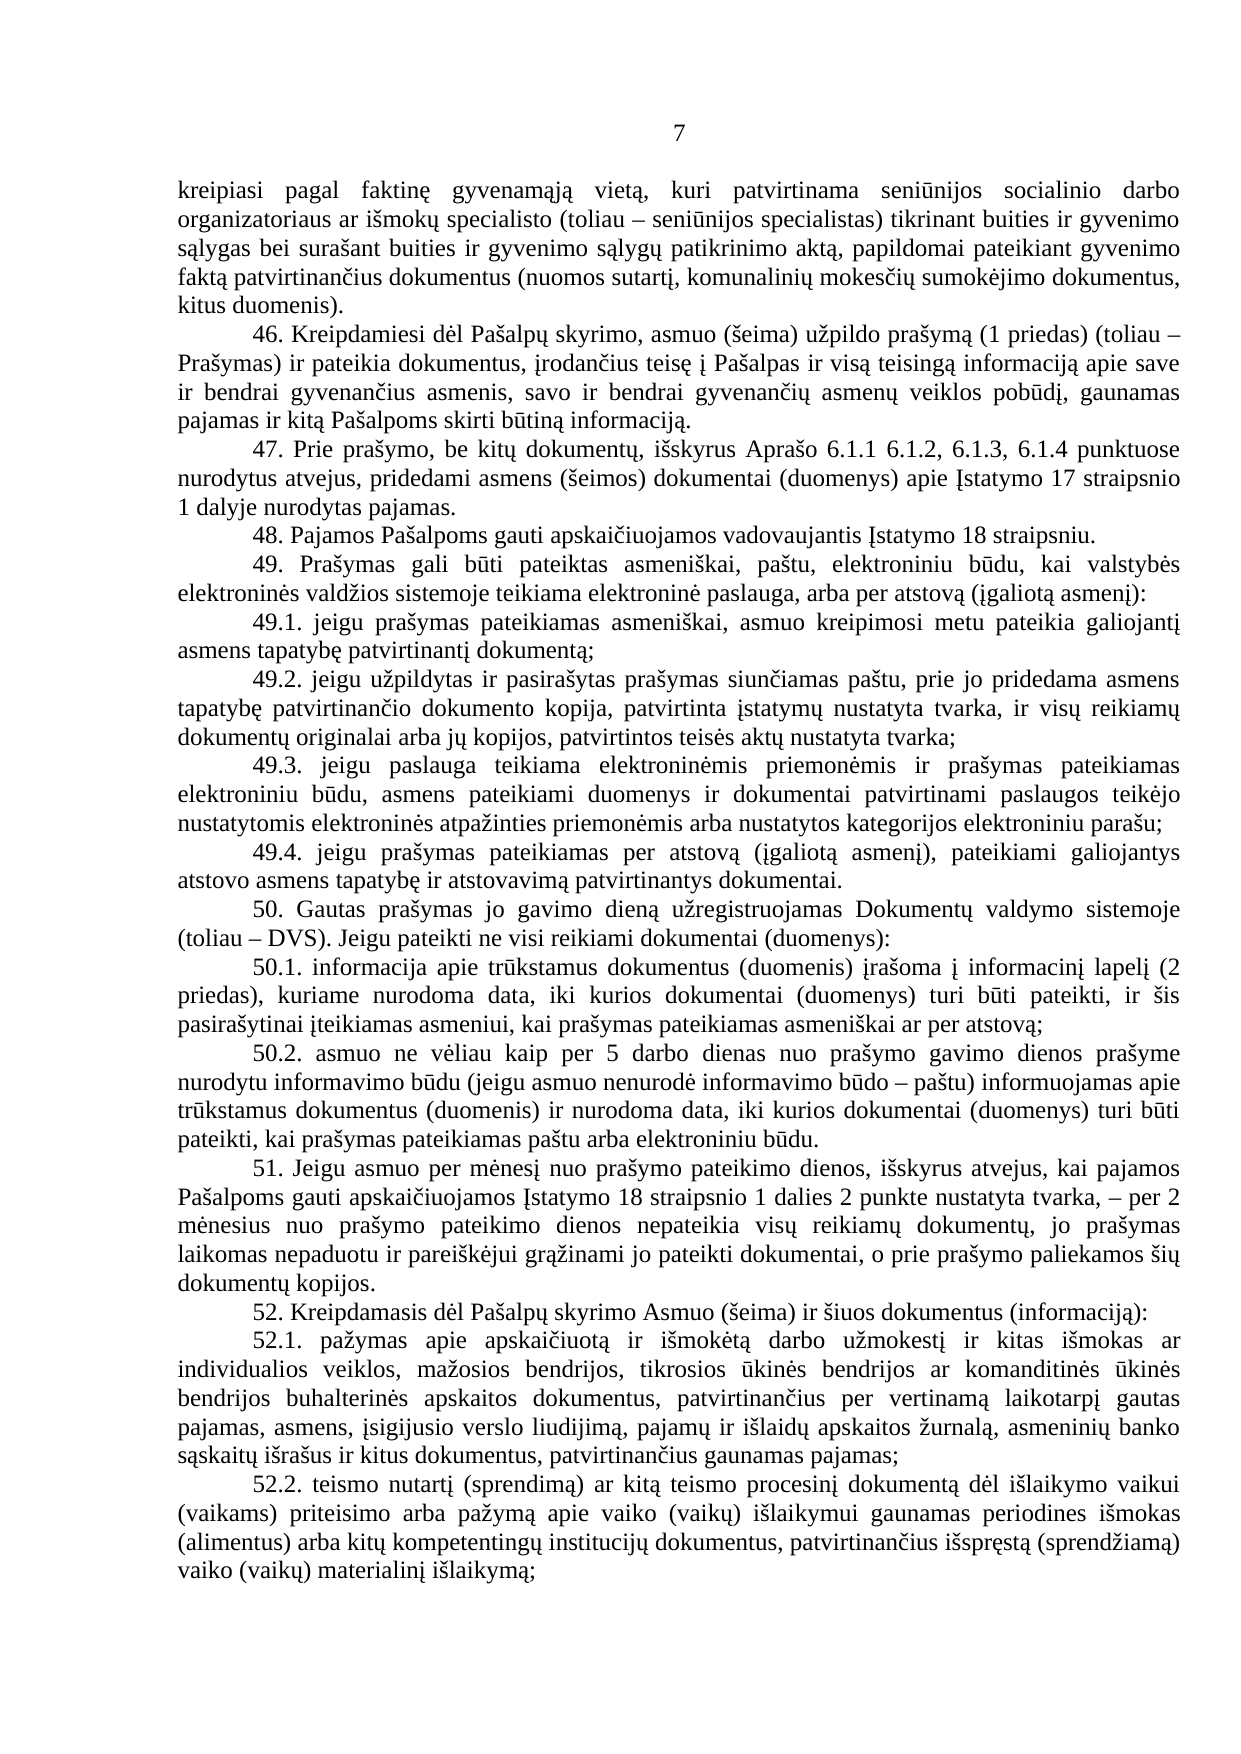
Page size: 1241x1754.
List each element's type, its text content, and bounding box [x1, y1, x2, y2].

text 46. Kreipdamiesi dėl Pašalpų skyrimo, asmuo (šeima) užpildo prašymą (1 priedas) (toliau – Prašymas) ir pateikia dokumentus, įrodančius teisę į Pašalpas ir visą teisingą informaciją apie save ir bendrai gyvenančius asmenis, savo ir bendrai gyvenančių asmenų veiklos pobūdį, gaunamas pajamas ir kitą Pašalpoms skirti būtiną informaciją. [177, 319, 1181, 434]
text kreipiasi pagal faktinę gyvenamąją vietą, kuri patvirtinama seniūnijos socialinio darbo organizatoriaus ar išmokų specialisto (toliau – seniūnijos specialistas) tikrinant buities ir gyvenimo sąlygas bei surašant buities ir gyvenimo sąlygų patikrinimo aktą, papildomai pateikiant gyvenimo faktą patvirtinančius dokumentus (nuomos sutartį, komunalinių mokesčių sumokėjimo dokumentus, kitus duomenis). [177, 176, 1181, 319]
text 49.2. jeigu užpildytas ir pasirašytas prašymas siunčiamas paštu, prie jo pridedama asmens tapatybę patvirtinančio dokumento kopija, patvirtinta įstatymų nustatyta tvarka, ir visų reikiamų dokumentų originalai arba jų kopijos, patvirtintos teisės aktų nustatyta tvarka; [177, 664, 1181, 751]
text 52.1. pažymas apie apskaičiuotą ir išmokėtą darbo užmokestį ir kitas išmokas ar individualios veiklos, mažosios bendrijos, tikrosios ūkinės bendrijos ar komanditinės ūkinės bendrijos buhalterinės apskaitos dokumentus, patvirtinančius per vertinamą laikotarpį gautas pajamas, asmens, įsigijusio verslo liudijimą, pajamų ir išlaidų apskaitos žurnalą, asmeninių banko sąskaitų išrašus ir kitus dokumentus, patvirtinančius gaunamas pajamas; [177, 1326, 1181, 1469]
text 50. Gautas prašymas jo gavimo dieną užregistruojamas Dokumentų valdymo sistemoje (toliau – DVS). Jeigu pateikti ne visi reikiami dokumentai (duomenys): [177, 894, 1181, 952]
text 50.2. asmuo ne vėliau kaip per 5 darbo dienas nuo prašymo gavimo dienos prašyme nurodytu informavimo būdu (jeigu asmuo nenurodė informavimo būdo – paštu) informuojamas apie trūkstamus dokumentus (duomenis) ir nurodoma data, iki kurios dokumentai (duomenys) turi būti pateikti, kai prašymas pateikiamas paštu arba elektroniniu būdu. [177, 1038, 1181, 1153]
text 51. Jeigu asmuo per mėnesį nuo prašymo pateikimo dienos, išskyrus atvejus, kai pajamos Pašalpoms gauti apskaičiuojamos Įstatymo 18 straipsnio 1 dalies 2 punkte nustatyta tvarka, – per 2 mėnesius nuo prašymo pateikimo dienos nepateikia visų reikiamų dokumentų, jo prašymas laikomas nepaduotu ir pareiškėjui grąžinami jo pateikti dokumentai, o prie prašymo paliekamos šių dokumentų kopijos. [177, 1153, 1181, 1297]
text 52.2. teismo nutartį (sprendimą) ar kitą teismo procesinį dokumentą dėl išlaikymo vaikui (vaikams) priteisimo arba pažymą apie vaiko (vaikų) išlaikymui gaunamas periodines išmokas (alimentus) arba kitų kompetentingų institucijų dokumentus, patvirtinančius išspręstą (sprendžiamą) vaiko (vaikų) materialinį išlaikymą; [177, 1469, 1181, 1584]
text 47. Prie prašymo, be kitų dokumentų, išskyrus Aprašo 6.1.1 6.1.2, 6.1.3, 6.1.4 punktuose nurodytus atvejus, pridedami asmens (šeimos) dokumentai (duomenys) apie Įstatymo 17 straipsnio 1 dalyje nurodytas pajamas. [177, 434, 1181, 521]
text 48. Pajamos Pašalpoms gauti apskaičiuojamos vadovaujantis Įstatymo 18 straipsniu. [177, 521, 1181, 549]
text 49.3. jeigu paslauga teikiama elektroninėmis priemonėmis ir prašymas pateikiamas elektroniniu būdu, asmens pateikiami duomenys ir dokumentai patvirtinami paslaugos teikėjo nustatytomis elektroninės atpažinties priemonėmis arba nustatytos kategorijos elektroniniu parašu; [177, 751, 1181, 837]
text 50.1. informacija apie trūkstamus dokumentus (duomenis) įrašoma į informacinį lapelį (2 priedas), kuriame nurodoma data, iki kurios dokumentai (duomenys) turi būti pateikti, ir šis pasirašytinai įteikiamas asmeniui, kai prašymas pateikiamas asmeniškai ar per atstovą; [177, 952, 1181, 1038]
text 49. Prašymas gali būti pateiktas asmeniškai, paštu, elektroniniu būdu, kai valstybės elektroninės valdžios sistemoje teikiama elektroninė paslauga, arba per atstovą (įgaliotą asmenį): [177, 549, 1181, 607]
text 52. Kreipdamasis dėl Pašalpų skyrimo Asmuo (šeima) ir šiuos dokumentus (informaciją): [177, 1297, 1181, 1326]
text 49.4. jeigu prašymas pateikiamas per atstovą (įgaliotą asmenį), pateikiami galiojantys atstovo asmens tapatybę ir atstovavimą patvirtinantys dokumentai. [177, 837, 1181, 894]
text 49.1. jeigu prašymas pateikiamas asmeniškai, asmuo kreipimosi metu pateikia galiojantį asmens tapatybę patvirtinantį dokumentą; [177, 607, 1181, 664]
